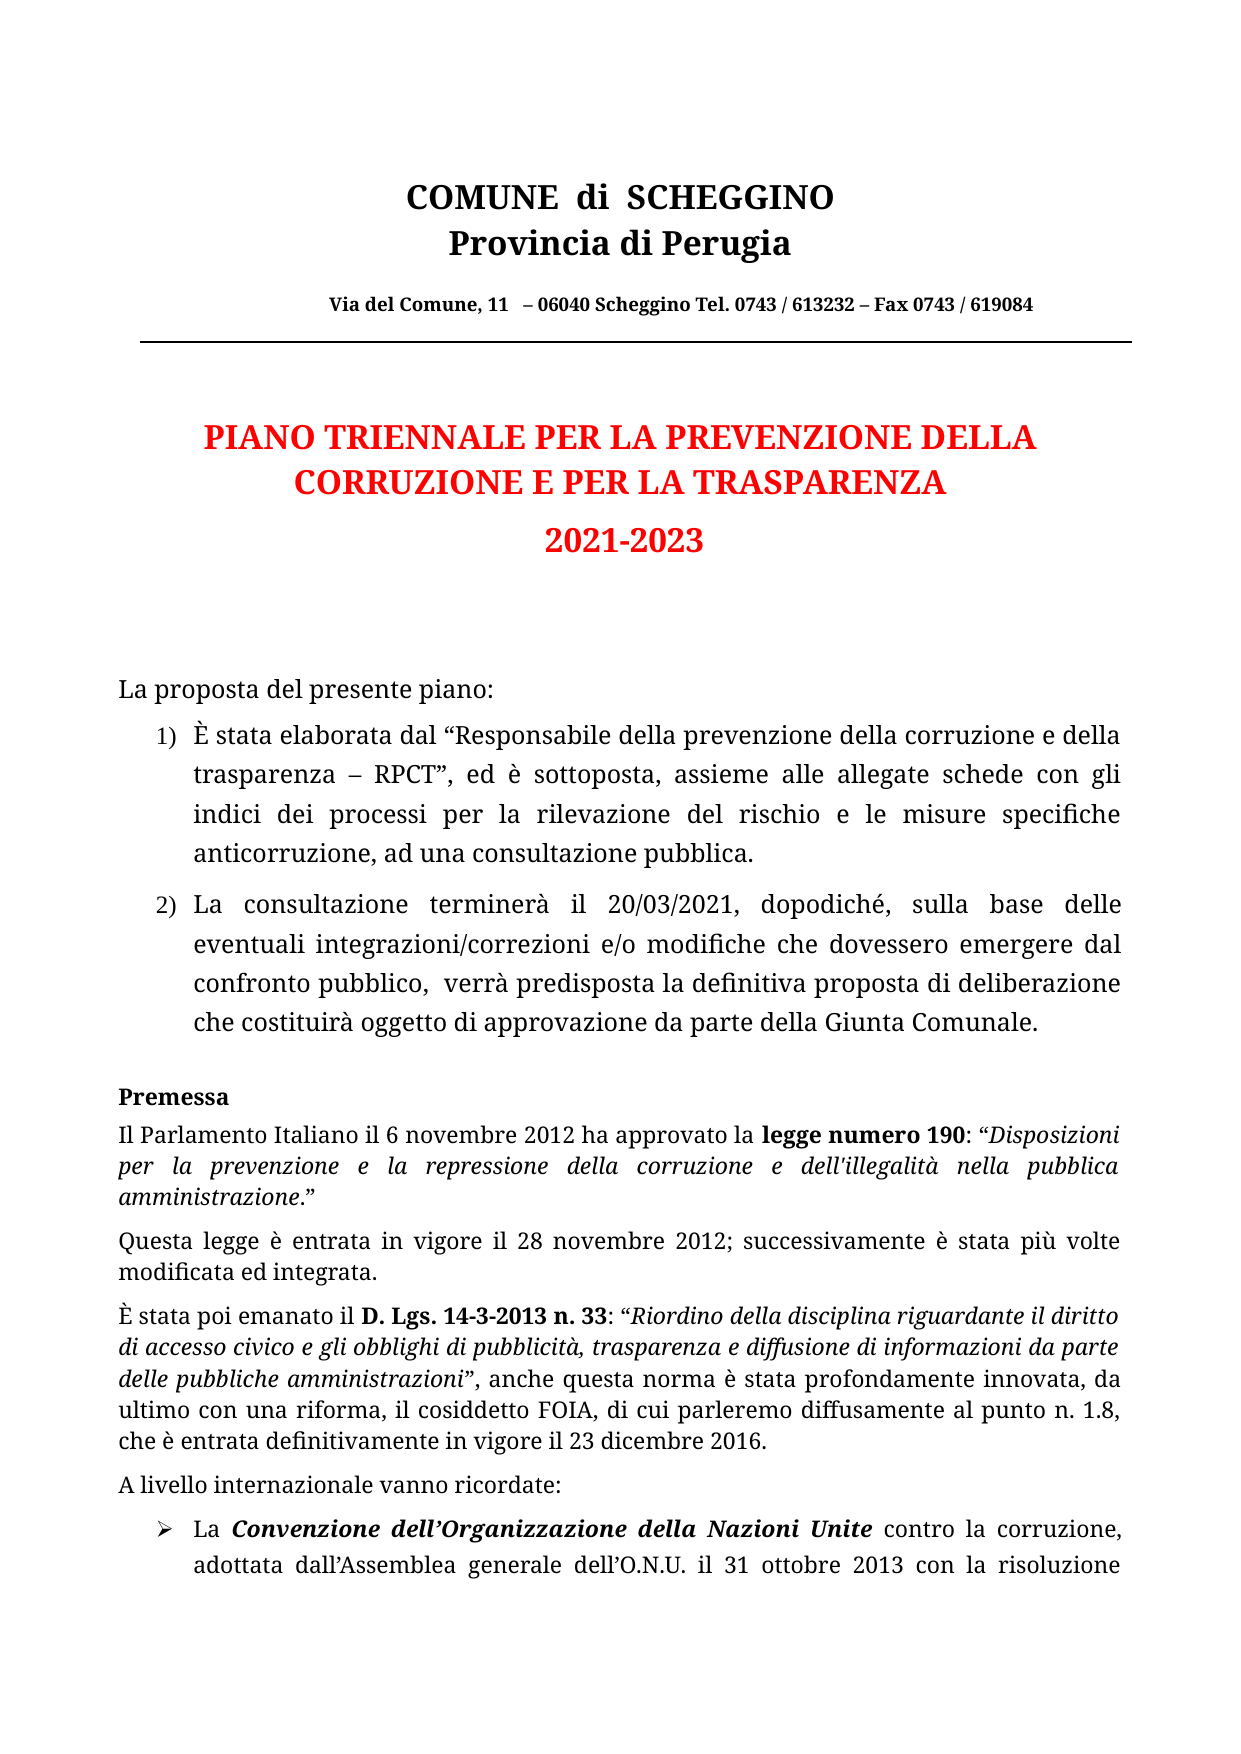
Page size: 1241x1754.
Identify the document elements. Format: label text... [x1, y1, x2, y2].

list È stata elaborata dal “Responsabile della prevenzione della corruzione e della trasparenza – RPCT”, ed è sottoposta, assieme alle allegate schede con gli indici dei processi per la rilevazione del rischio e le misure specifiche anticorruzione, ad una consultazione pubblica. [156, 718, 1122, 869]
text È stata poi emanato il D. Lgs. 14-3-2013 n. 33: “Riordino della disciplina riguardante il diritto di accesso civico e gli obblighi di pubblicità, trasparenza e diffusione di informazioni da parte delle pubbliche amministrazioni”, anche questa norma è stata profondamente innovata, da ultimo con una riforma, il cosiddetto FOIA, di cui parleremo diffusamente al punto n. 1.8, che è entrata definitivamente in vigore il 23 dicembre 2016. [118, 1300, 1122, 1456]
list La Convenzione dell’Organizzazione della Nazioni Unite contro la corruzione, adottata dall’Assemblea generale dell’O.N.U. il 31 ottobre 2013 con la risoluzione [156, 1513, 1122, 1580]
text Via del Comune, 11 – 06040 Scheggino Tel. 0743 / 613232 – Fax 0743 / 619084 [118, 289, 1122, 317]
list La consultazione terminerà il 20/03/2021, dopodiché, sulla base delle eventuali integrazioni/correzioni e/o modifiche che dovessero emergere dal confronto pubblico, verrà predisposta la definitiva proposta di deliberazione che costituirà oggetto di approvazione da parte della Giunta Comunale. [156, 887, 1122, 1039]
text Il Parlamento Italiano il 6 novembre 2012 ha approvato la legge numero 190: “Disposizioni per la prevenzione e la repressione della corruzione e dell'illegalità nella pubblica amministrazione.” [118, 1119, 1122, 1213]
text La proposta del presente piano: [118, 671, 1122, 706]
text Questa legge è entrata in vigore il 28 novembre 2012; successivamente è stata più volte modificata ed integrata. [118, 1225, 1122, 1288]
text A livello internazionale vanno ricordate: [118, 1469, 1122, 1500]
subtitle Provincia di Perugia [118, 219, 1122, 265]
subtitle Premessa [118, 1081, 1122, 1113]
text 2021-2023 [118, 517, 1122, 562]
text PIANO TRIENNALE PER LA PREVENZIONE DELLA CORRUZIONE E PER LA TRASPARENZA [118, 414, 1122, 504]
subtitle COMUNE di SCHEGGINO [118, 174, 1122, 219]
